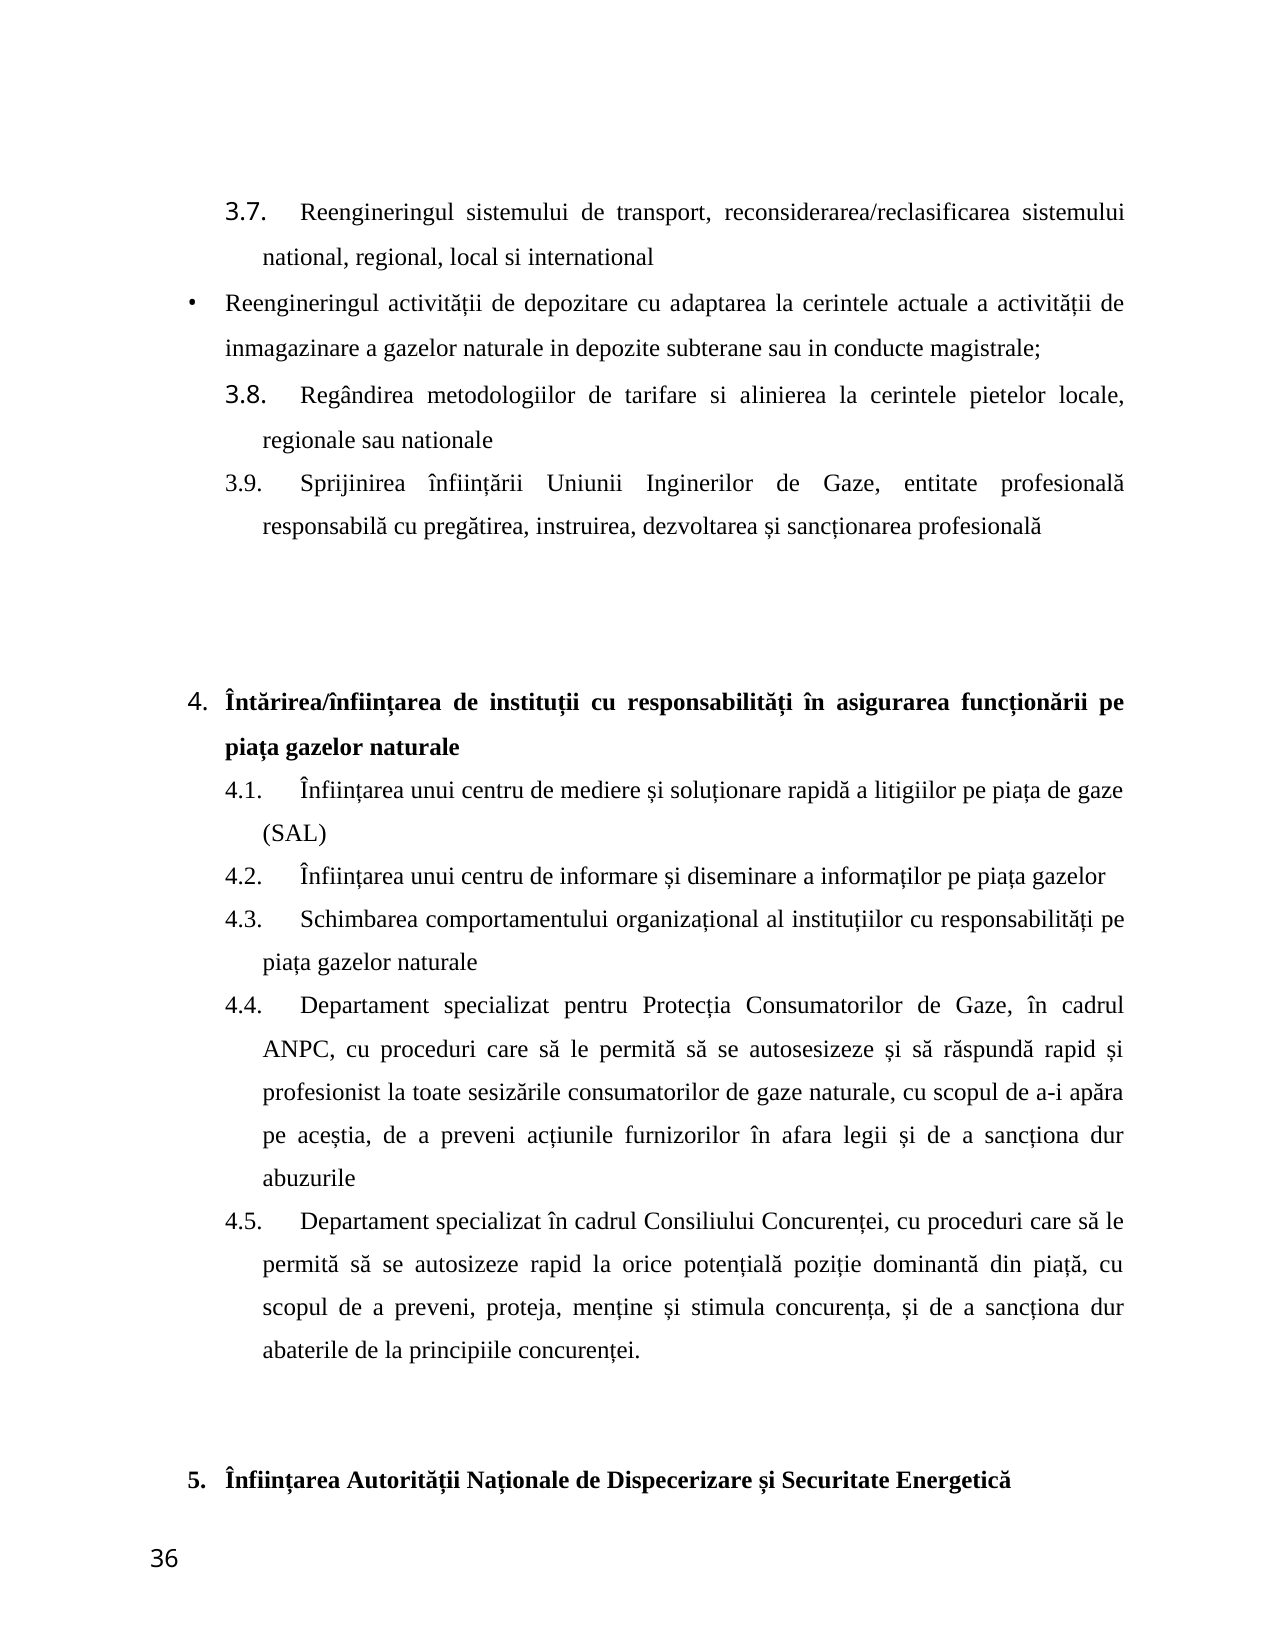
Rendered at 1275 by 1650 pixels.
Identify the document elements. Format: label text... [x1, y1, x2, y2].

list Departament specializat pentru Protecția Consumatorilor de Gaze, în cadrul ANPC, cu proceduri care să le permită să se autosesizeze și să răspundă rapid și profesionist la toate sesizările consumatorilor de gaze naturale, cu scopul de a-i apăra pe aceștia, de a preveni acțiunile furnizorilor în afara legii și de a sancționa dur abuzurile [225, 991, 1125, 1192]
list Reengineringul activității de depozitare cu adaptarea la cerintele actuale a activității de inmagazinare a gazelor naturale in depozite subterane sau in conducte magistrale; [187, 285, 1125, 362]
list Înființarea unui centru de mediere și soluționare rapidă a litigiilor pe piața de gaze (SAL) [225, 775, 1125, 847]
list Reengineringul sistemului de transport, reconsiderarea/reclasificarea sistemului national, regional, local si international [225, 193, 1125, 270]
list Departament specializat în cadrul Consiliului Concurenței, cu proceduri care să le permită să se autosizeze rapid la orice potențială poziție dominantă din piață, cu scopul de a preveni, proteja, menține și stimula concurența, și de a sancționa dur abaterile de la principiile concurenței. [225, 1206, 1125, 1364]
list Înființarea unui centru de informare și diseminare a informaților pe piața gazelor [225, 861, 1125, 890]
list Schimbarea comportamentului organizațional al instituțiilor cu responsabilități pe piața gazelor naturale [225, 904, 1125, 976]
list Înființarea Autorității Naționale de Dispecerizare și Securitate Energetică [187, 1465, 1125, 1494]
list Întărirea/înființarea de instituții cu responsabilități în asigurarea funcționării pe piața gazelor naturale [187, 683, 1125, 761]
list Regândirea metodologiilor de tarifare si alinierea la cerintele pietelor locale, regionale sau nationale [225, 376, 1125, 453]
list Sprijinirea înființării Uniunii Inginerilor de Gaze, entitate profesională responsabilă cu pregătirea, instruirea, dezvoltarea și sancționarea profesională [225, 468, 1125, 540]
